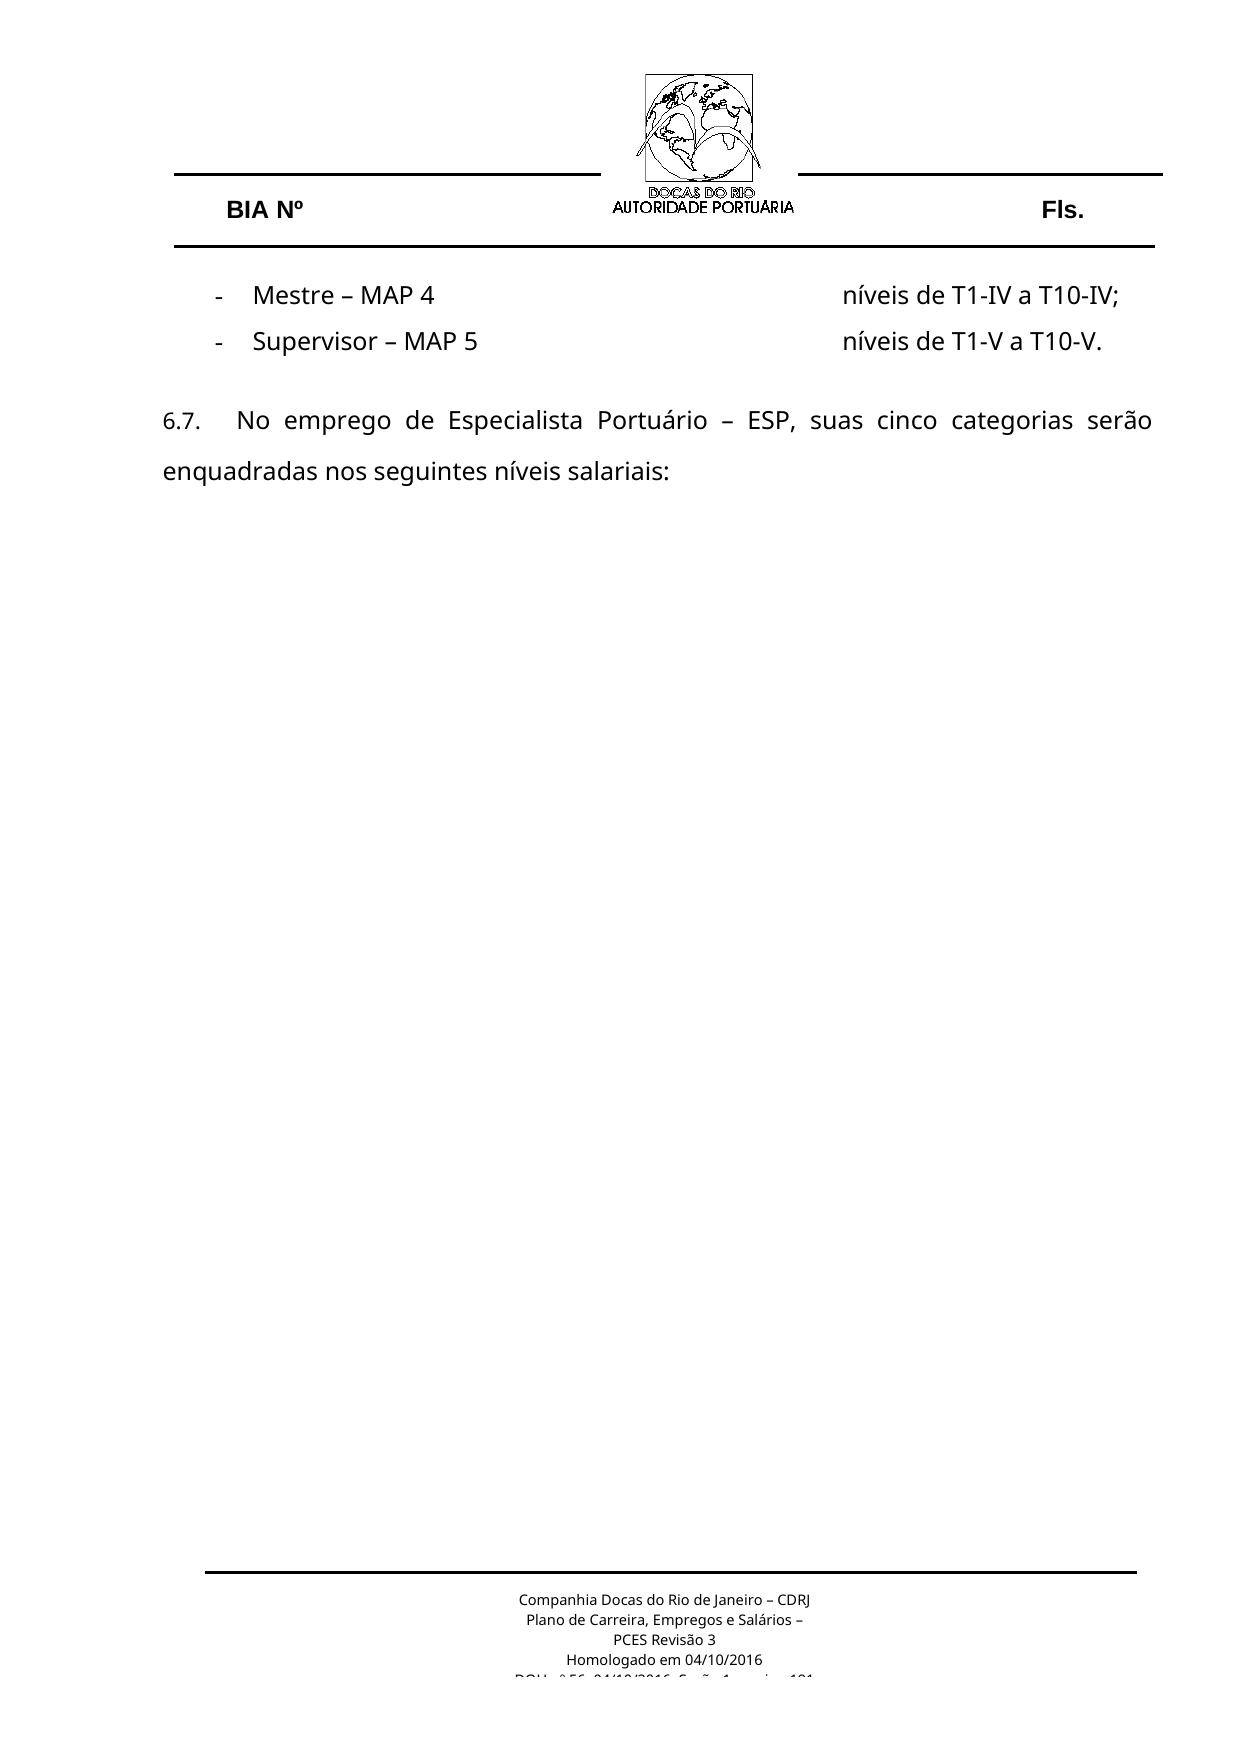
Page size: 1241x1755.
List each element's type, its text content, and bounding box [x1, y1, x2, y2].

list Supervisor – MAP 5 níveis de T1-V a T10-V. [214, 324, 1168, 358]
list Mestre – MAP 4 níveis de T1-IV a T10-IV; [214, 277, 1168, 311]
list No emprego de Especialista Portuário – ESP, suas cinco categorias serão enquadradas nos seguintes níveis salariais: [162, 402, 1152, 488]
